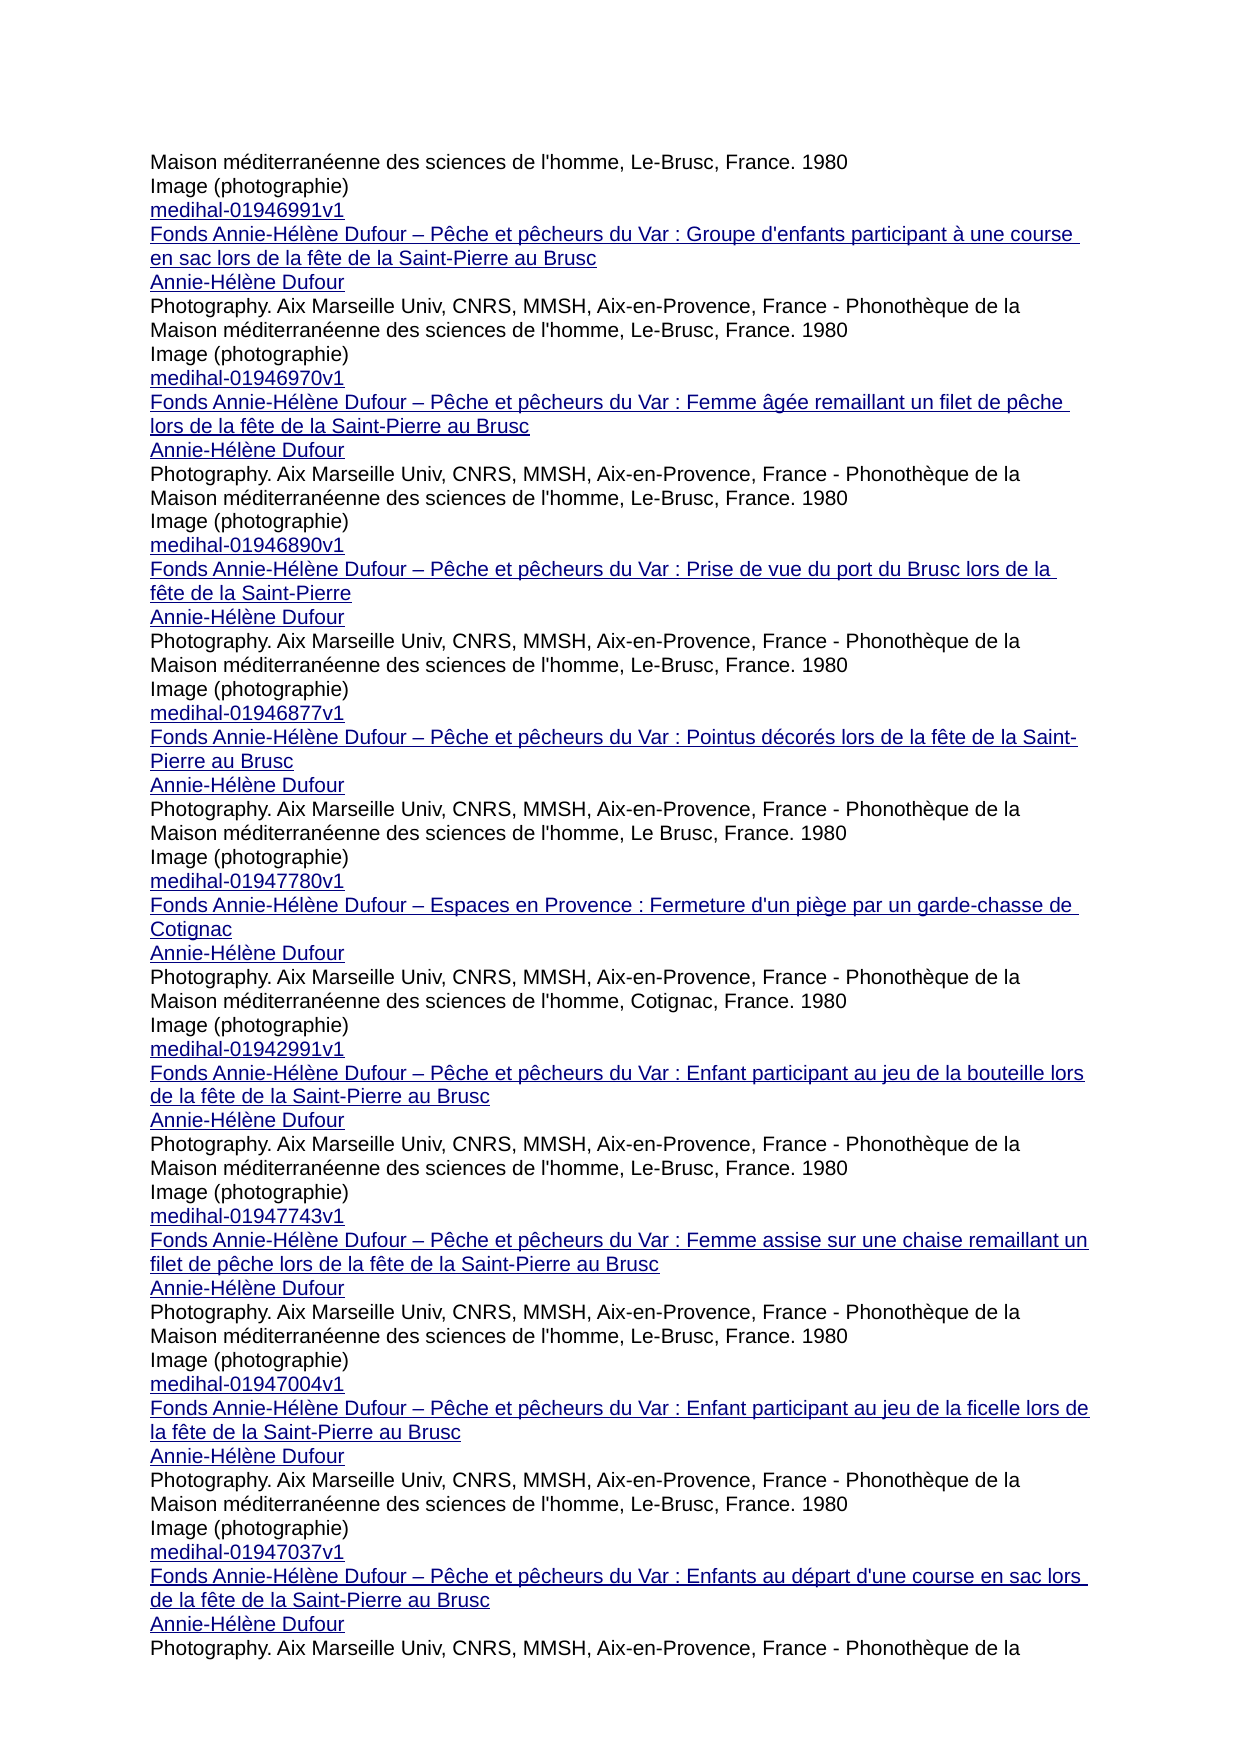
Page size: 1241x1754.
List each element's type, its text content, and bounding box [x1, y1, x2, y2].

table_cell Fonds Annie-Hélène Dufour – Pêche et pêcheurs du Var : Femme assise sur une chaise remaillant un filet de pêche lors de la fête de la Saint-Pierre au Brusc Annie-Hélène Dufour Photography. Aix Marseille Univ, CNRS, MMSH, Aix-en-Provence, France - Phonothèque de la Maison méditerranéenne des sciences de l'homme, Le-Brusc, France. 1980 Image (photographie) medihal-01947004v1 [150, 1228, 1090, 1396]
table_cell Maison méditerranéenne des sciences de l'homme, Le-Brusc, France. 1980 Image (photographie) medihal-01946991v1 [150, 150, 1090, 222]
table_cell Fonds Annie-Hélène Dufour – Pêche et pêcheurs du Var : Enfant participant au jeu de la ficelle lors de [150, 1396, 1090, 1417]
table_cell Fonds Annie-Hélène Dufour – Pêche et pêcheurs du Var : Enfant participant au jeu de la bouteille lors de la fête de la Saint-Pierre au Brusc Annie-Hélène Dufour Photography. Aix Marseille Univ, CNRS, MMSH, Aix-en-Provence, France - Phonothèque de la Maison méditerranéenne des sciences de l'homme, Le-Brusc, France. 1980 Image (photographie) medihal-01947743v1 [150, 1060, 1090, 1228]
table_cell Fonds Annie-Hélène Dufour – Pêche et pêcheurs du Var : Groupe d'enfants participant à une course en sac lors de la fête de la Saint-Pierre au Brusc Annie-Hélène Dufour Photography. Aix Marseille Univ, CNRS, MMSH, Aix-en-Provence, France - Phonothèque de la Maison méditerranéenne des sciences de l'homme, Le-Brusc, France. 1980 Image (photographie) medihal-01946970v1 [150, 222, 1090, 389]
table_cell Fonds Annie-Hélène Dufour – Pêche et pêcheurs du Var : Prise de vue du port du Brusc lors de la fête de la Saint-Pierre Annie-Hélène Dufour Photography. Aix Marseille Univ, CNRS, MMSH, Aix-en-Provence, France - Phonothèque de la Maison méditerranéenne des sciences de l'homme, Le-Brusc, France. 1980 Image (photographie) medihal-01946877v1 [150, 557, 1090, 725]
table_cell Fonds Annie-Hélène Dufour – Pêche et pêcheurs du Var : Enfants au départ d'une course en sac lors de la fête de la Saint-Pierre au Brusc Annie-Hélène Dufour Photography. Aix Marseille Univ, CNRS, MMSH, Aix-en-Provence, France - Phonothèque de la [150, 1564, 1090, 1659]
table_cell Fonds Annie-Hélène Dufour – Pêche et pêcheurs du Var : Femme âgée remaillant un filet de pêche lors de la fête de la Saint-Pierre au Brusc Annie-Hélène Dufour Photography. Aix Marseille Univ, CNRS, MMSH, Aix-en-Provence, France - Phonothèque de la Maison méditerranéenne des sciences de l'homme, Le-Brusc, France. 1980 Image (photographie) medihal-01946890v1 [150, 390, 1090, 557]
table_cell la fête de la Saint-Pierre au Brusc Annie-Hélène Dufour Photography. Aix Marseille Univ, CNRS, MMSH, Aix-en-Provence, France - Phonothèque de la Maison méditerranéenne des sciences de l'homme, Le-Brusc, France. 1980 Image (photographie) medihal-01947037v1 [150, 1418, 1090, 1563]
table_cell Fonds Annie-Hélène Dufour – Pêche et pêcheurs du Var : Pointus décorés lors de la fête de la Saint-Pierre au Brusc Annie-Hélène Dufour Photography. Aix Marseille Univ, CNRS, MMSH, Aix-en-Provence, France - Phonothèque de la Maison méditerranéenne des sciences de l'homme, Le Brusc, France. 1980 Image (photographie) medihal-01947780v1 [150, 725, 1090, 893]
table_cell Fonds Annie-Hélène Dufour – Espaces en Provence : Fermeture d'un piège par un garde-chasse de Cotignac Annie-Hélène Dufour Photography. Aix Marseille Univ, CNRS, MMSH, Aix-en-Provence, France - Phonothèque de la Maison méditerranéenne des sciences de l'homme, Cotignac, France. 1980 Image (photographie) medihal-01942991v1 [150, 893, 1090, 1060]
